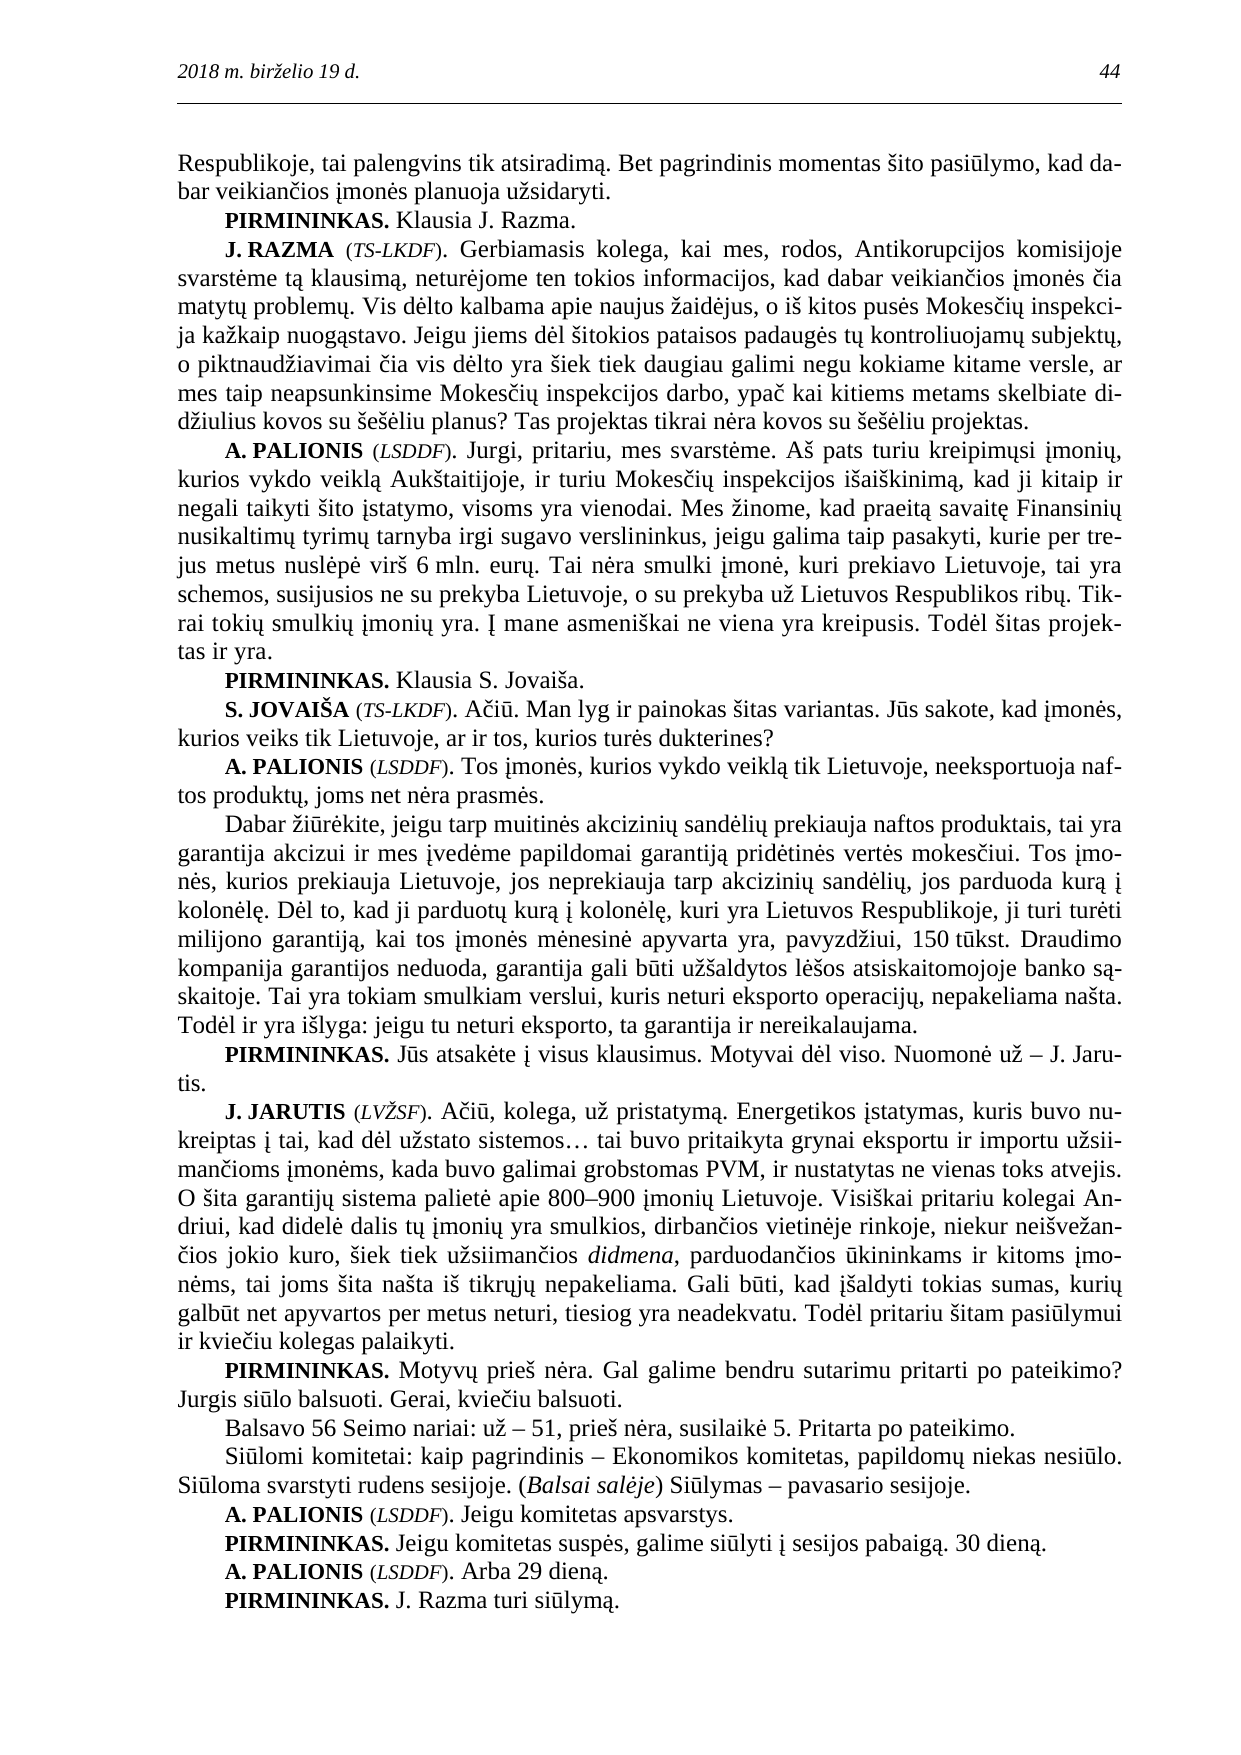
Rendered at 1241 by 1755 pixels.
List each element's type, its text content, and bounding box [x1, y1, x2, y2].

text A. PALIONIS (LSDDF). Ar­ba 29 die­ną. [177, 1556, 1122, 1585]
text PIRMININKAS. Jei­gu ko­mi­te­tas su­spės, ga­li­me siū­ly­ti į se­si­jos pa­bai­gą. 30 die­ną. [177, 1528, 1122, 1556]
text A. PALIONIS (LSDDF). Jei­gu ko­mi­te­tas ap­svars­tys. [177, 1499, 1122, 1528]
text J. RAZMA (TS-LKDF). Ger­bia­ma­sis ko­le­ga, kai mes, ro­dos, An­ti­ko­rup­ci­jos ko­mi­si­jo­je svars­tė­me tą klau­si­mą, ne­tu­rė­jo­me ten to­kios in­for­ma­ci­jos, kad da­bar vei­kian­čios įmo­nės čia ma­ty­tų pro­ble­mų. Vis dėl­to kal­ba­ma apie nau­jus žai­dė­jus, o iš ki­tos pu­sės Mo­kes­čių ins­pek­ci­ja kaž­kaip nuo­gąs­ta­vo. Jei­gu jiems dėl ši­to­kios pa­tai­sos pa­dau­gės tų kon­tro­liuo­ja­mų sub­jek­tų, o pik­tnau­džia­vi­mai čia vis dėl­to yra šiek tiek dau­giau ga­li­mi ne­gu ko­kia­me ki­ta­me ver­sle, ar mes taip ne­ap­sun­kin­si­me Mo­kes­čių ins­pek­ci­jos dar­bo, ypač kai ki­tiems me­tams skel­bia­te di­džiu­lius ko­vos su še­šė­liu pla­nus? Tas pro­jek­tas tik­rai nė­ra ko­vos su še­šė­liu pro­jek­tas. [177, 234, 1122, 435]
text PIRMININKAS. Mo­ty­vų prieš nė­ra. Gal ga­li­me ben­dru su­ta­ri­mu pri­tar­ti po pa­tei­ki­mo? Jur­gis siū­lo bal­suo­ti. Ge­rai, kvie­čiu bal­suo­ti. [177, 1355, 1122, 1413]
text PIRMININKAS. Jūs at­sa­kė­te į vi­sus klau­si­mus. Mo­ty­vai dėl vi­so. Nuo­mo­nė už – J. Ja­ru­tis. [177, 1039, 1122, 1096]
text PIRMININKAS. Klau­sia S. Jo­vai­ša. [177, 665, 1122, 694]
text Siū­lo­mi ko­mi­te­tai: kaip pa­grin­di­nis – Eko­no­mi­kos ko­mi­te­tas, pa­pil­do­mų nie­kas ne­siū­lo. Siū­lo­ma svars­ty­ti ru­dens se­si­jo­je. (Bal­sai sa­lė­je) Siū­ly­mas – pa­va­sa­rio se­si­jo­je. [177, 1441, 1122, 1499]
text Da­bar žiū­rė­ki­te, jei­gu tarp mui­ti­nės ak­ci­zi­nių san­dė­lių pre­kiau­ja naf­tos pro­duk­tais, tai yra ga­ran­ti­ja ak­ci­zui ir mes įve­dė­me pa­pil­do­mai ga­ran­ti­ją pri­dė­ti­nės ver­tės mo­kes­čiui. Tos įmo­nės, ku­rios pre­kiau­ja Lie­tu­vo­je, jos ne­pre­kiau­ja tarp ak­ci­zi­nių san­dė­lių, jos par­duo­da ku­rą į ko­lo­nė­lę. Dėl to, kad ji par­duo­tų ku­rą į ko­lo­nė­lę, ku­ri yra Lie­tu­vos Res­pub­li­ko­je, ji tu­ri tu­rė­ti mi­li­jo­no ga­ran­ti­ją, kai tos įmo­nės mė­ne­si­nė apy­var­ta yra, pa­vyz­džiui, 150 tūkst. Drau­di­mo kom­pa­ni­ja ga­ran­ti­jos ne­duo­da, ga­ran­ti­ja ga­li bū­ti už­šal­dy­tos lė­šos at­si­skai­to­mo­jo­je ban­ko są­skai­to­je. Tai yra to­kiam smul­kiam ver­slui, ku­ris ne­tu­ri eks­por­to ope­ra­ci­jų, ne­pa­ke­lia­ma naš­ta. To­dėl ir yra iš­ly­ga: jei­gu tu ne­tu­ri eks­por­to, ta ga­ran­ti­ja ir ne­rei­ka­lau­ja­ma. [177, 809, 1122, 1039]
text PIRMININKAS. J. Raz­ma tu­ri siū­ly­mą. [177, 1585, 1122, 1614]
text Res­pub­li­ko­je, tai pa­leng­vins tik at­si­ra­di­mą. Bet pa­grin­di­nis mo­men­tas ši­to pa­siū­ly­mo, kad da­bar vei­kian­čios įmo­nės pla­nuo­ja už­si­da­ry­ti. [177, 148, 1122, 205]
text A. PALIONIS (LSDDF). Jur­gi, pri­ta­riu, mes svars­tė­me. Aš pats tu­riu krei­pi­mų­si įmo­nių, ku­rios vyk­do veik­lą Aukš­tai­ti­jo­je, ir tu­riu Mo­kes­čių ins­pek­ci­jos iš­aiš­ki­ni­mą, kad ji ki­taip ir ne­ga­li tai­ky­ti ši­to įsta­ty­mo, vi­soms yra vie­no­dai. Mes ži­no­me, kad pra­ei­tą sa­vai­tę Fi­nan­si­nių nu­si­kal­ti­mų ty­ri­mų tar­ny­ba ir­gi su­ga­vo ver­sli­nin­kus, jei­gu ga­li­ma taip pa­sa­ky­ti, ku­rie per tre­jus me­tus nu­slė­pė virš 6 mln. eu­rų. Tai nė­ra smul­ki įmo­nė, ku­ri pre­kia­vo Lie­tu­vo­je, tai yra sche­mos, su­si­ju­sios ne su pre­ky­ba Lie­tu­vo­je, o su pre­ky­ba už Lie­tu­vos Res­pub­li­kos ri­bų. Tik­rai to­kių smul­kių įmo­nių yra. Į ma­ne as­me­niš­kai ne vie­na yra krei­pu­sis. To­dėl ši­tas pro­jek­tas ir yra. [177, 435, 1122, 665]
text Bal­sa­vo 56 Sei­mo na­riai: už – 51, prieš nė­ra, su­si­lai­kė 5. Pri­tar­ta po pa­tei­ki­mo. [177, 1413, 1122, 1441]
text J. JARUTIS (LVŽSF). Ačiū, ko­le­ga, už pri­sta­ty­mą. Ener­ge­ti­kos įsta­ty­mas, ku­ris bu­vo nu­kreip­tas į tai, kad dėl už­sta­to sis­te­mos… tai bu­vo pri­tai­ky­ta gry­nai eks­por­tu ir im­por­tu už­si­i­man­čioms įmo­nėms, ka­da bu­vo ga­li­mai grobs­to­mas PVM, ir nu­sta­ty­tas ne vie­nas toks at­ve­jis. O ši­ta ga­ran­ti­jų sis­te­ma pa­lie­tė apie 800–900 įmo­nių Lie­tu­vo­je. Vi­siš­kai pri­ta­riu ko­le­gai An­driui, kad di­de­lė da­lis tų įmo­nių yra smul­kios, dir­ban­čios vie­ti­nė­je rin­ko­je, nie­kur ne­iš­ve­žan­čios jo­kio ku­ro, šiek tiek už­si­i­man­čios did­me­na, par­duo­dan­čios ūki­nin­kams ir ki­toms įmo­nėms, tai joms ši­ta naš­ta iš tik­rų­jų ne­pa­ke­lia­ma. Ga­li bū­ti, kad įšal­dy­ti to­kias su­mas, ku­rių gal­būt net apy­var­tos per me­tus ne­tu­ri, tie­siog yra ne­adek­va­tu. To­dėl pri­ta­riu ši­tam pa­siū­ly­mui ir kvie­čiu ko­le­gas pa­lai­ky­ti. [177, 1096, 1122, 1355]
text A. PALIONIS (LSDDF). Tos įmo­nės, ku­rios vyk­do veik­lą tik Lie­tu­vo­je, ne­eks­por­tuo­ja naf­tos pro­duk­tų, joms net nė­ra pras­mės. [177, 751, 1122, 809]
text PIRMININKAS. Klau­sia J. Raz­ma. [177, 205, 1122, 234]
text S. JOVAIŠA (TS-LKDF). Ačiū. Man lyg ir pai­no­kas ši­tas va­rian­tas. Jūs sa­ko­te, kad įmo­nės, ku­rios veiks tik Lie­tu­vo­je, ar ir tos, ku­rios tu­rės duk­te­ri­nes? [177, 694, 1122, 751]
